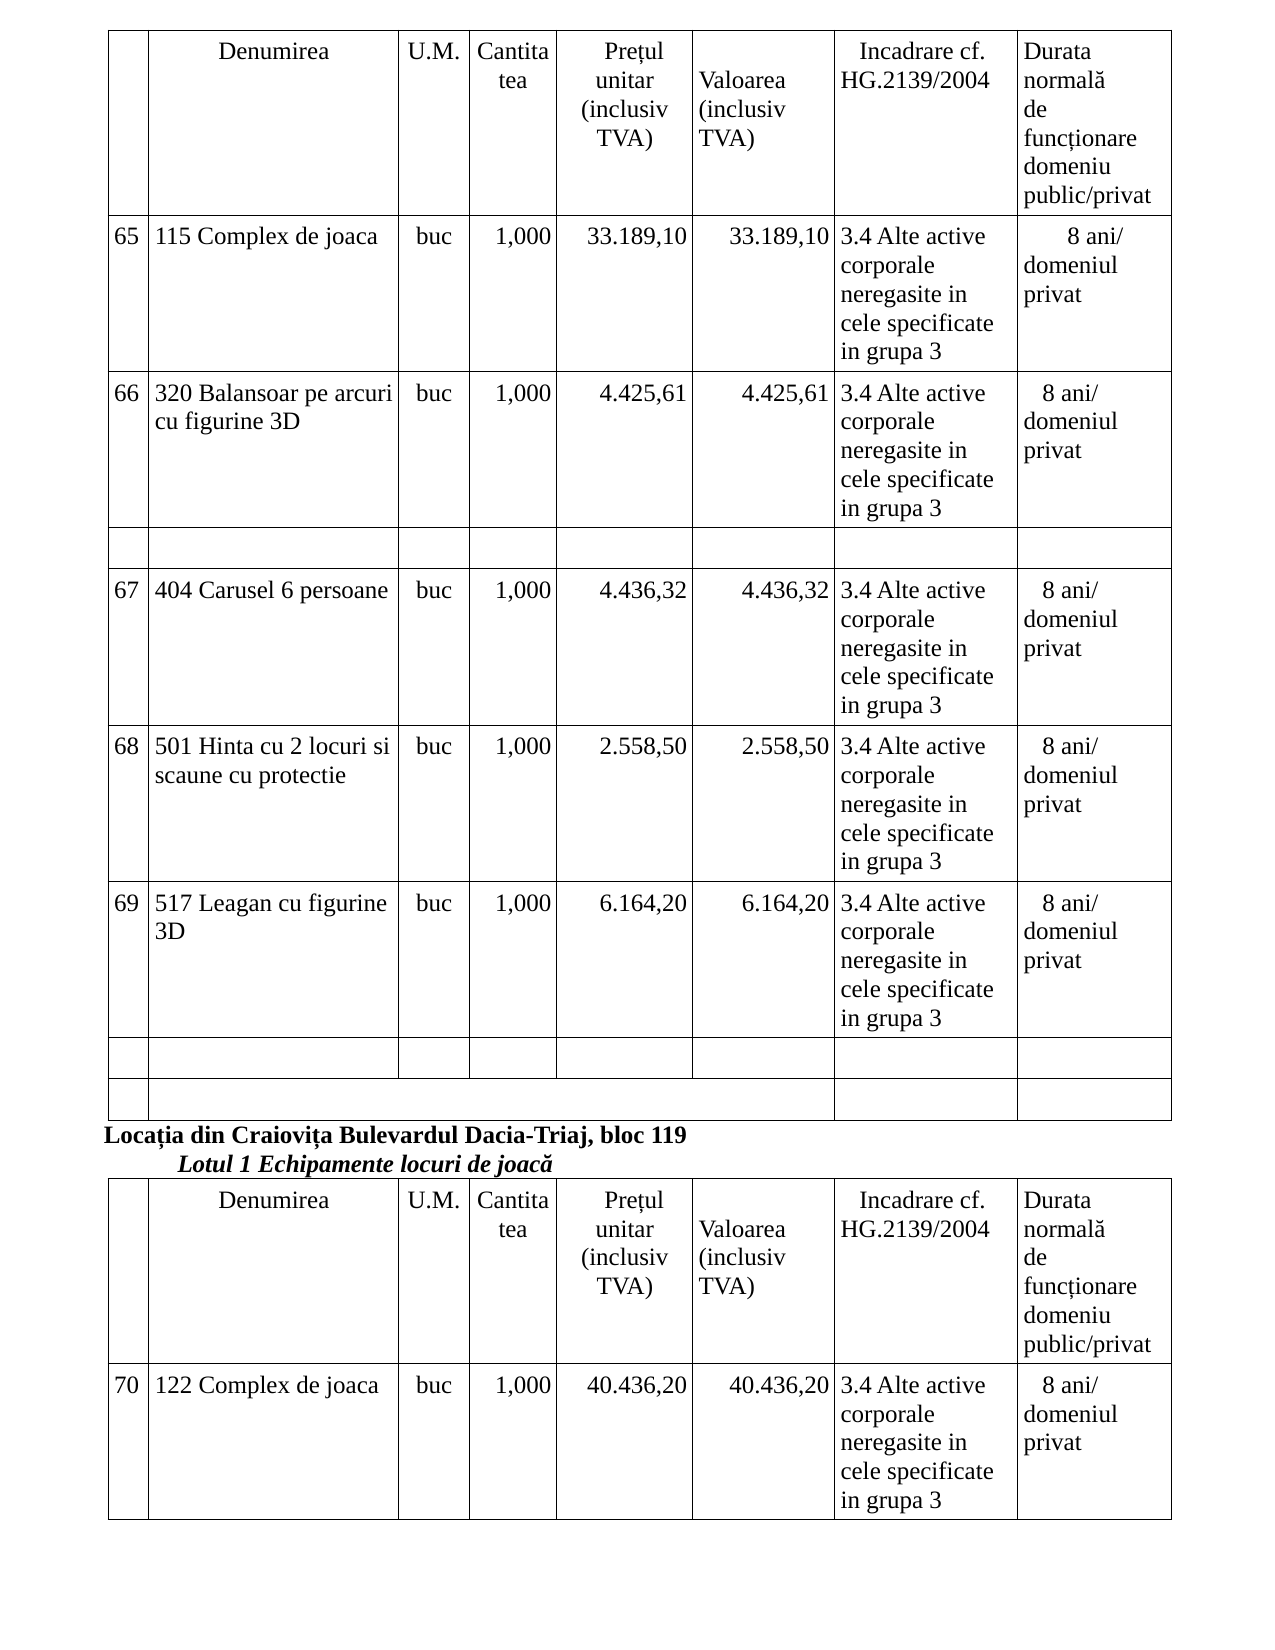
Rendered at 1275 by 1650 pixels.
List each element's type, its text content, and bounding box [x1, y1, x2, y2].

table_cell [149, 1038, 398, 1078]
table_cell [1018, 528, 1171, 568]
table_cell 3.4 Alte active corporale neregasite in cele specificate in grupa 3 [835, 1364, 1017, 1519]
table_cell 3.4 Alte active corporale neregasite in cele specificate in grupa 3 [835, 569, 1017, 724]
table_cell [109, 528, 148, 568]
table_cell 4.436,32 [693, 569, 834, 724]
table_cell buc [399, 1364, 469, 1519]
table_cell buc [399, 726, 469, 881]
table_cell 1,000 [470, 1364, 556, 1519]
table_cell buc [399, 569, 469, 724]
table_cell 2.558,50 [557, 726, 692, 881]
table_cell 69 [109, 882, 148, 1037]
table_cell 3.4 Alte active corporale neregasite in cele specificate in grupa 3 [835, 372, 1017, 527]
table_cell 3.4 Alte active corporale neregasite in cele specificate in grupa 3 [835, 216, 1017, 371]
table_cell 6.164,20 [557, 882, 692, 1037]
table_cell [109, 1038, 148, 1078]
table_cell [149, 1079, 834, 1119]
table_cell [399, 1038, 469, 1078]
table_cell 122 Complex de joaca [149, 1364, 398, 1519]
table_cell 1,000 [470, 372, 556, 527]
table_cell 1,000 [470, 216, 556, 371]
table_cell 66 [109, 372, 148, 527]
table_header Prețul unitar (inclusiv TVA) [557, 31, 692, 214]
table_header Valoarea (inclusiv TVA) [693, 31, 834, 214]
table_cell 4.425,61 [693, 372, 834, 527]
table_cell 8 ani/ domeniul privat [1018, 1364, 1171, 1519]
table_cell 6.164,20 [693, 882, 834, 1037]
table_cell 40.436,20 [693, 1364, 834, 1519]
text Locația din Craiovița Bulevardul Dacia-Triaj, bloc 119 [103, 1121, 1125, 1149]
table_cell [470, 1038, 556, 1078]
table_cell [149, 528, 398, 568]
table_cell 65 [109, 216, 148, 371]
table_header Denumirea [149, 1179, 398, 1363]
table_cell 4.425,61 [557, 372, 692, 527]
table_cell 67 [109, 569, 148, 724]
table_cell [693, 1038, 834, 1078]
text Lotul 1 Echipamente locuri de joacă [103, 1149, 1125, 1178]
table_cell 8 ani/ domeniul privat [1018, 569, 1171, 724]
table_cell 40.436,20 [557, 1364, 692, 1519]
table_cell 8 ani/ domeniul privat [1018, 882, 1171, 1037]
table_cell 404 Carusel 6 persoane [149, 569, 398, 724]
table_cell 3.4 Alte active corporale neregasite in cele specificate in grupa 3 [835, 882, 1017, 1037]
table_cell 8 ani/ domeniul privat [1018, 372, 1171, 527]
table_header [109, 1179, 148, 1363]
table_cell 320 Balansoar pe arcuri cu figurine 3D [149, 372, 398, 527]
table_header Durata normală de funcționare domeniu public/privat [1018, 31, 1171, 214]
table_cell [399, 528, 469, 568]
table_header U.M. [399, 1179, 469, 1363]
table_cell 68 [109, 726, 148, 881]
table_cell 70 [109, 1364, 148, 1519]
table_cell 1,000 [470, 569, 556, 724]
table_cell 1,000 [470, 882, 556, 1037]
table_header Denumirea [149, 31, 398, 214]
table_cell 8 ani/ domeniul privat [1018, 216, 1171, 371]
table_cell 2.558,50 [693, 726, 834, 881]
table_cell 3.4 Alte active corporale neregasite in cele specificate in grupa 3 [835, 726, 1017, 881]
table_header Prețul unitar (inclusiv TVA) [557, 1179, 692, 1363]
table_header Cantita tea [470, 31, 556, 214]
table_cell 33.189,10 [557, 216, 692, 371]
table_header U.M. [399, 31, 469, 214]
table_cell 33.189,10 [693, 216, 834, 371]
table_cell [835, 1038, 1017, 1078]
table_header Incadrare cf. HG.2139/2004 [835, 1179, 1017, 1363]
table_cell [835, 528, 1017, 568]
table_cell 8 ani/ domeniul privat [1018, 726, 1171, 881]
table_header Incadrare cf. HG.2139/2004 [835, 31, 1017, 214]
table_cell [1018, 1038, 1171, 1078]
table_cell [557, 528, 692, 568]
table_header Durata normală de funcționare domeniu public/privat [1018, 1179, 1171, 1363]
table_cell 1,000 [470, 726, 556, 881]
table_cell 115 Complex de joaca [149, 216, 398, 371]
table_cell buc [399, 216, 469, 371]
table_cell [557, 1038, 692, 1078]
table_cell [1018, 1079, 1171, 1119]
table_cell buc [399, 372, 469, 527]
table_cell [109, 1079, 148, 1119]
table_cell buc [399, 882, 469, 1037]
table_cell 501 Hinta cu 2 locuri si scaune cu protectie [149, 726, 398, 881]
table_header Valoarea (inclusiv TVA) [693, 1179, 834, 1363]
table_header [109, 31, 148, 214]
table_cell [693, 528, 834, 568]
table_cell [470, 528, 556, 568]
table_cell 4.436,32 [557, 569, 692, 724]
table_header Cantita tea [470, 1179, 556, 1363]
table_cell [835, 1079, 1017, 1119]
table_cell 517 Leagan cu figurine 3D [149, 882, 398, 1037]
